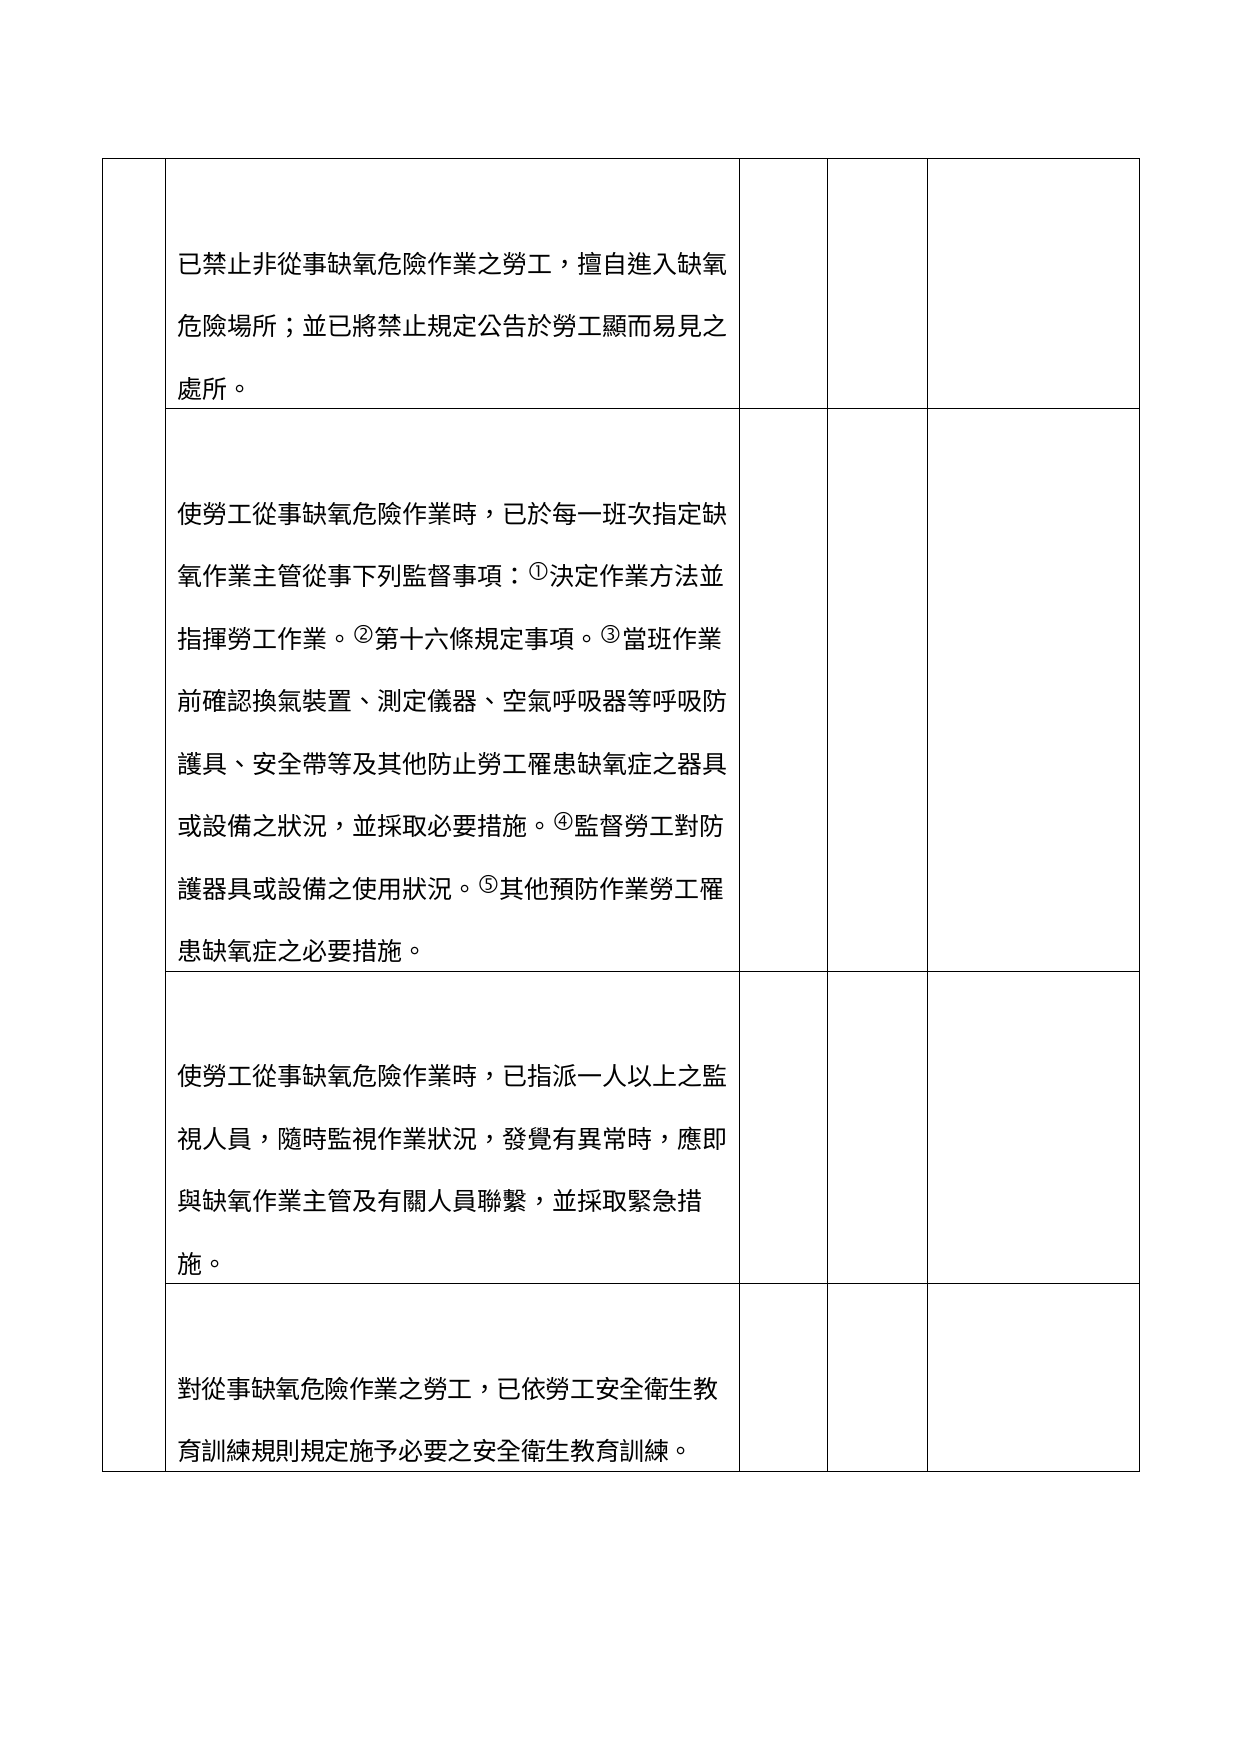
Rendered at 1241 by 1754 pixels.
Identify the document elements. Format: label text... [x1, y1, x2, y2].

table_cell [103, 159, 165, 1471]
table_cell 對從事缺氧危險作業之勞工，已依勞工安全衛生教育訓練規則規定施予必要之安全衛生教育訓練。 [166, 1284, 739, 1471]
table_cell 使勞工從事缺氧危險作業時，已指派一人以上之監視人員，隨時監視作業狀況，發覺有異常時，應即與缺氧作業主管及有關人員聯繫，並採取緊急措施。 [166, 972, 739, 1283]
table_cell [828, 972, 927, 1283]
table_cell [828, 1284, 927, 1471]
table_cell [828, 409, 927, 971]
table_cell 已禁止非從事缺氧危險作業之勞工，擅自進入缺氧危險場所；並已將禁止規定公告於勞工顯而易見之處所。 [166, 159, 739, 408]
table_cell [740, 159, 827, 408]
table_cell [740, 409, 827, 971]
table_cell [928, 159, 1139, 408]
table_cell [740, 1284, 827, 1471]
table_cell [828, 159, 927, 408]
table_cell [928, 409, 1139, 971]
table_cell 使勞工從事缺氧危險作業時，已於每一班次指定缺氧作業主管從事下列監督事項：決定作業方法並指揮勞工作業。第十六條規定事項。當班作業前確認換氣裝置、測定儀器、空氣呼吸器等呼吸防護具、安全帶等及其他防止勞工罹患缺氧症之器具或設備之狀況，並採取必要措施。監督勞工對防護器具或設備之使用狀況。其他預防作業勞工罹患缺氧症之必要措施。 [166, 409, 739, 971]
table_cell [740, 972, 827, 1283]
table_cell [928, 972, 1139, 1283]
table_cell [928, 1284, 1139, 1471]
